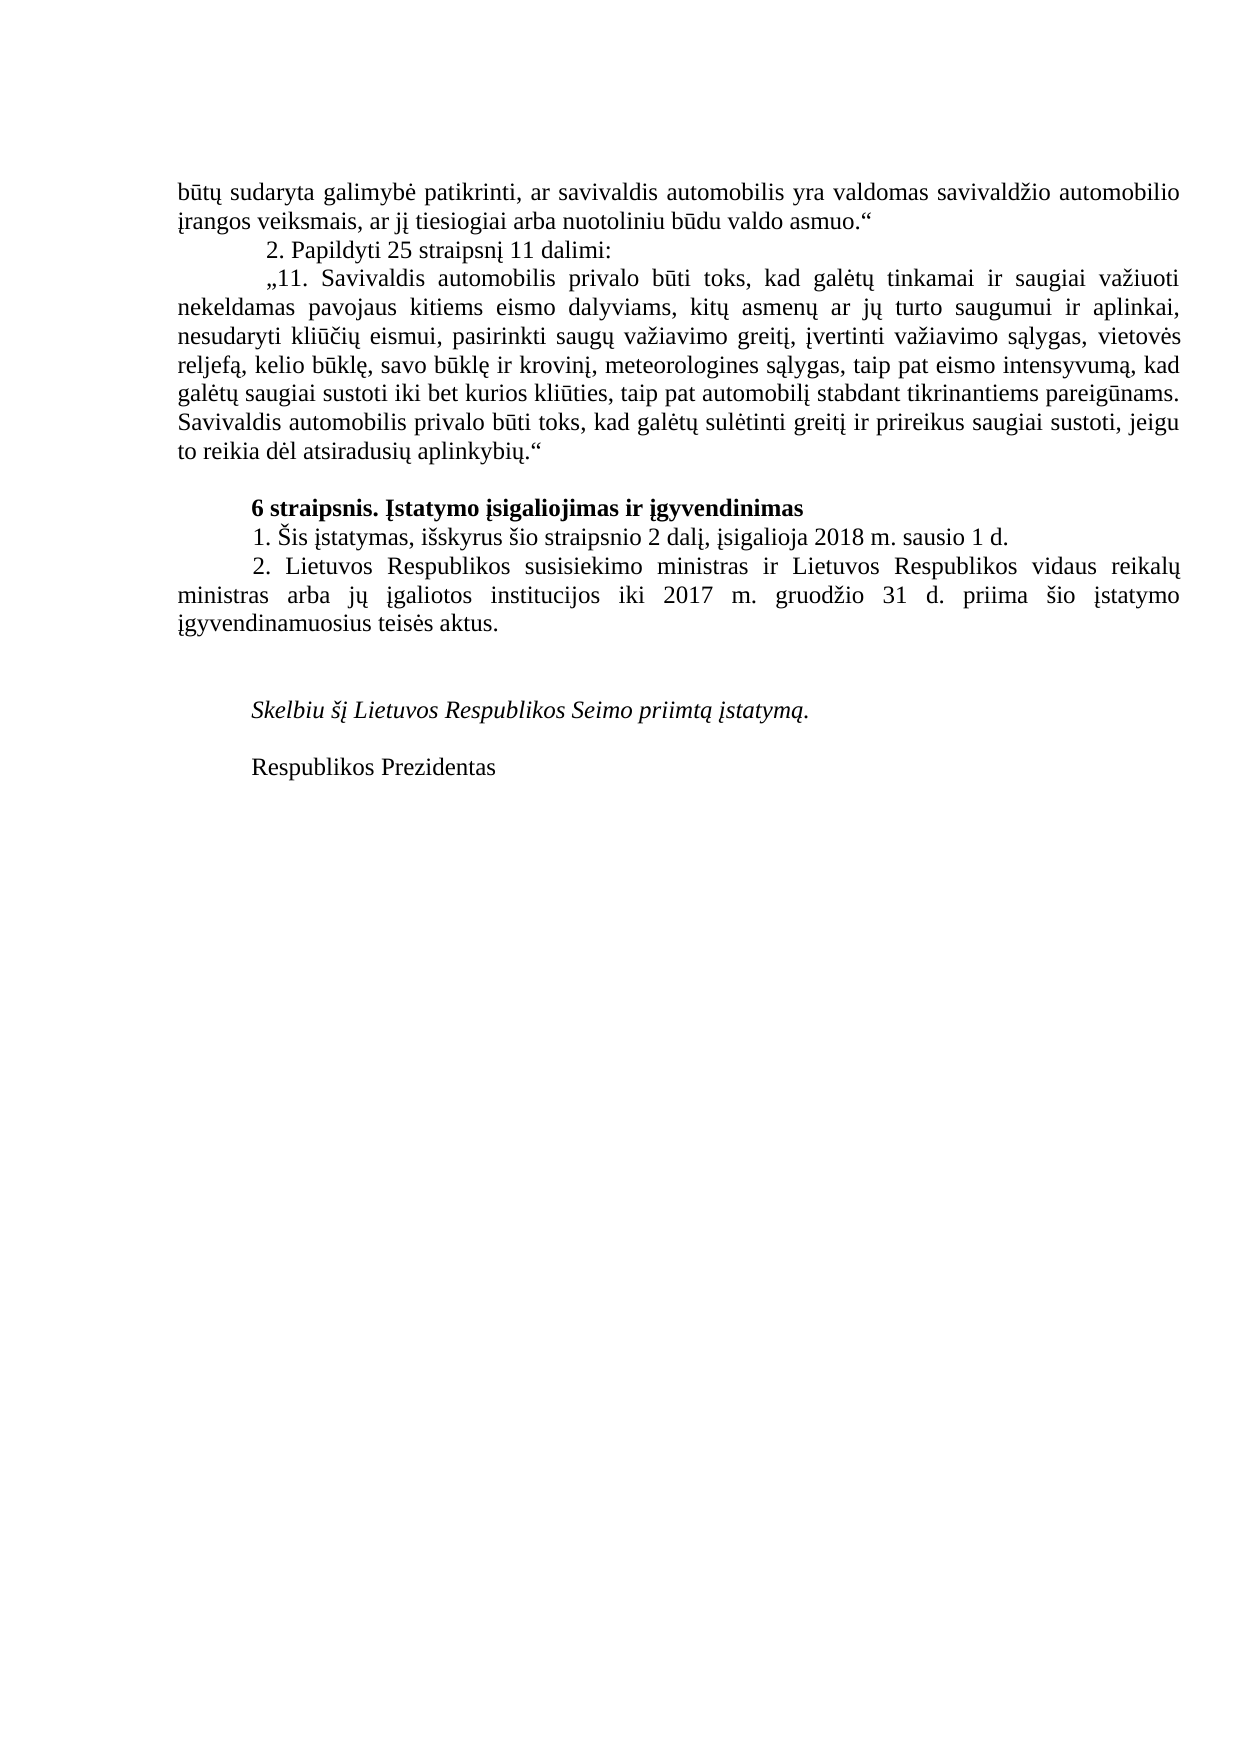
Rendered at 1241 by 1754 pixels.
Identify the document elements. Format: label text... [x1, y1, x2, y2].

text 6 straipsnis. Įstatymo įsigaliojimas ir įgyvendinimas [177, 493, 1181, 522]
text Respublikos Prezidentas [177, 752, 1181, 781]
text „11. Savivaldis automobilis privalo būti toks, kad galėtų tinkamai ir saugiai važiuoti nekeldamas pavojaus kitiems eismo dalyviams, kitų asmenų ar jų turto saugumui ir aplinkai, nesudaryti kliūčių eismui, pasirinkti saugų važiavimo greitį, įvertinti važiavimo sąlygas, vietovės reljefą, kelio būklę, savo būklę ir krovinį, meteorologines sąlygas, taip pat eismo intensyvumą, kad galėtų saugiai sustoti iki bet kurios kliūties, taip pat automobilį stabdant tikrinantiems pareigūnams. Savivaldis automobilis privalo būti toks, kad galėtų sulėtinti greitį ir prireikus saugiai sustoti, jeigu to reikia dėl atsiradusių aplinkybių.“ [177, 263, 1181, 465]
text 1. Šis įstatymas, išskyrus šio straipsnio 2 dalį, įsigalioja 2018 m. sausio 1 d. [177, 522, 1181, 551]
text Skelbiu šį Lietuvos Respublikos Seimo priimtą įstatymą. [177, 695, 1181, 723]
text 2. Lietuvos Respublikos susisiekimo ministras ir Lietuvos Respublikos vidaus reikalų ministras arba jų įgaliotos institucijos iki 2017 m. gruodžio 31 d. priima šio įstatymo įgyvendinamuosius teisės aktus. [177, 551, 1181, 637]
text 2. Papildyti 25 straipsnį 11 dalimi: [177, 235, 1181, 263]
text būtų sudaryta galimybė patikrinti, ar savivaldis automobilis yra valdomas savivaldžio automobilio įrangos veiksmais, ar jį tiesiogiai arba nuotoliniu būdu valdo asmuo.“ [177, 177, 1181, 235]
